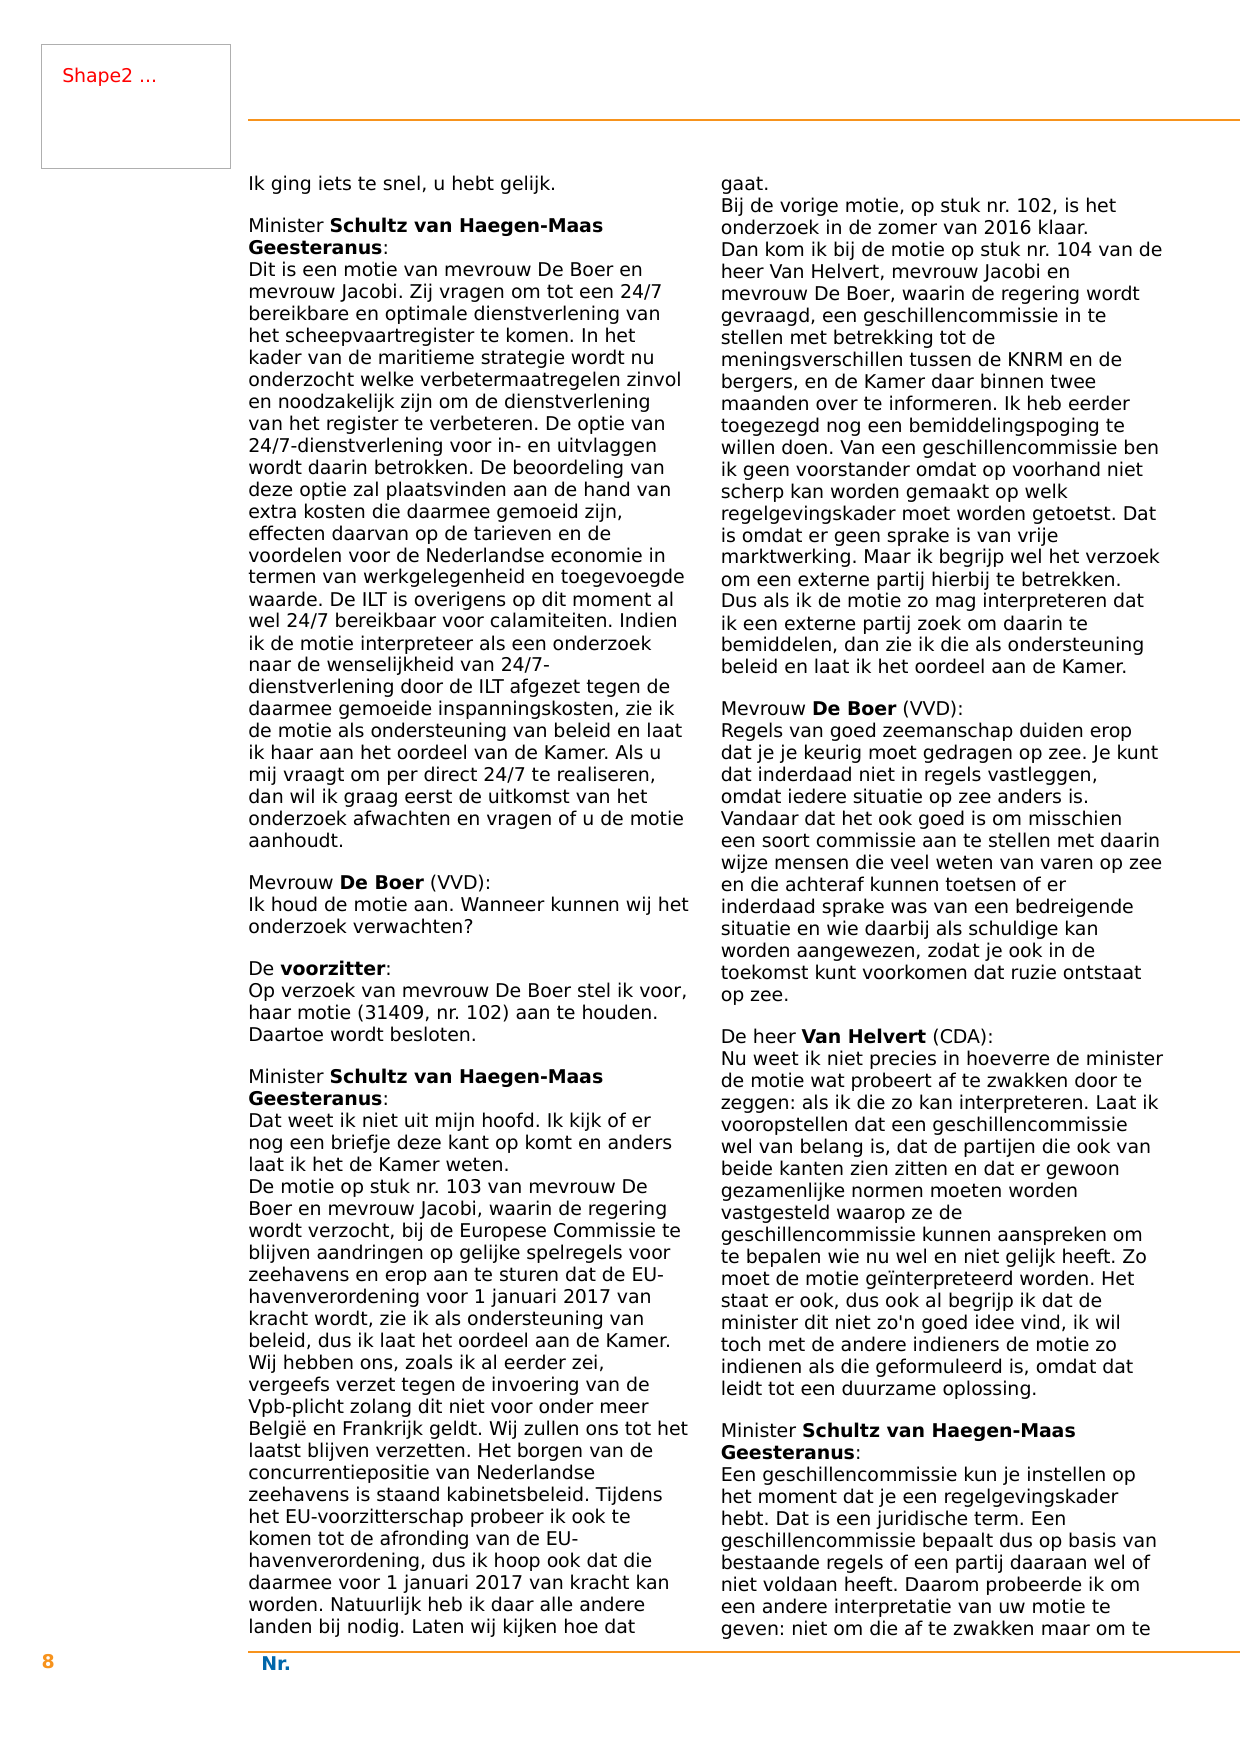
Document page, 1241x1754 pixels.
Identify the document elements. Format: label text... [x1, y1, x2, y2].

text Mevrouw De Boer (VVD): [248, 872, 691, 894]
text Op verzoek van mevrouw De Boer stel ik voor, haar motie (31409, nr. 102) aan te houden. [248, 980, 691, 1024]
text De voorzitter: [248, 958, 691, 980]
text Dat weet ik niet uit mijn hoofd. Ik kijk of er nog een briefje deze kant op komt en anders laat ik het de Kamer weten. [248, 1110, 691, 1176]
text Bij de vorige motie, op stuk nr. 102, is het onderzoek in de zomer van 2016 klaar. [721, 195, 1163, 239]
text Ik houd de motie aan. Wanneer kunnen wij het onderzoek verwachten? [248, 894, 691, 938]
text Mevrouw De Boer (VVD): [721, 698, 1163, 720]
text De motie op stuk nr. 103 van mevrouw De Boer en mevrouw Jacobi, waarin de regering wordt verzocht, bij de Europese Commissie te blijven aandringen op gelijke spelregels voor zeehavens en erop aan te sturen dat de EU-havenverordening voor 1 januari 2017 van kracht wordt, zie ik als ondersteuning van beleid, dus ik laat het oordeel aan de Kamer. Wij hebben ons, zoals ik al eerder zei, vergeefs verzet tegen de invoering van de Vpb-plicht zolang dit niet voor onder meer België en Frankrijk geldt. Wij zullen ons tot het laatst blijven verzetten. Het borgen van de concurrentiepositie van Nederlandse zeehavens is staand kabinetsbeleid. Tijdens het EU-voorzitterschap probeer ik ook te komen tot de afronding van de EU-havenverordening, dus ik hoop ook dat die daarmee voor 1 januari 2017 van kracht kan worden. Natuurlijk heb ik daar alle andere landen bij nodig. Laten wij kijken hoe dat [248, 1176, 691, 1637]
text Een geschillencommissie kun je instellen op het moment dat je een regelgevingskader hebt. Dat is een juridische term. Een geschillencommissie bepaalt dus op basis van bestaande regels of een partij daaraan wel of niet voldaan heeft. Daarom probeerde ik om een andere interpretatie van uw motie te geven: niet om die af te zwakken maar om te [721, 1464, 1163, 1639]
text Regels van goed zeemanschap duiden erop dat je je keurig moet gedragen op zee. Je kunt dat inderdaad niet in regels vastleggen, omdat iedere situatie op zee anders is. Vandaar dat het ook goed is om misschien een soort commissie aan te stellen met daarin wijze mensen die veel weten van varen op zee en die achteraf kunnen toetsen of er inderdaad sprake was van een bedreigende situatie en wie daarbij als schuldige kan worden aangewezen, zodat je ook in de toekomst kunt voorkomen dat ruzie ontstaat op zee. [721, 720, 1163, 1006]
text Minister Schultz van Haegen-Maas Geesteranus: [248, 215, 691, 259]
text De heer Van Helvert (CDA): [721, 1026, 1163, 1048]
text Minister Schultz van Haegen-Maas Geesteranus: [721, 1420, 1163, 1464]
text Dit is een motie van mevrouw De Boer en mevrouw Jacobi. Zij vragen om tot een 24/7 bereikbare en optimale dienstverlening van het scheepvaartregister te komen. In het kader van de maritieme strategie wordt nu onderzocht welke verbetermaatregelen zinvol en noodzakelijk zijn om de dienstverlening van het register te verbeteren. De optie van 24/7-dienstverlening voor in- en uitvlaggen wordt daarin betrokken. De beoordeling van deze optie zal plaatsvinden aan de hand van extra kosten die daarmee gemoeid zijn, effecten daarvan op de tarieven en de voordelen voor de Nederlandse economie in termen van werkgelegenheid en toegevoegde waarde. De ILT is overigens op dit moment al wel 24/7 bereikbaar voor calamiteiten. Indien ik de motie interpreteer als een onderzoek naar de wenselijkheid van 24/7-dienstverlening door de ILT afgezet tegen de daarmee gemoeide inspanningskosten, zie ik de motie als ondersteuning van beleid en laat ik haar aan het oordeel van de Kamer. Als u mij vraagt om per direct 24/7 te realiseren, dan wil ik graag eerst de uitkomst van het onderzoek afwachten en vragen of u de motie aanhoudt. [248, 259, 691, 852]
text Nu weet ik niet precies in hoeverre de minister de motie wat probeert af te zwakken door te zeggen: als ik die zo kan interpreteren. Laat ik vooropstellen dat een geschillencommissie wel van belang is, dat de partijen die ook van beide kanten zien zitten en dat er gewoon gezamenlijke normen moeten worden vastgesteld waarop ze de geschillencommissie kunnen aanspreken om te bepalen wie nu wel en niet gelijk heeft. Zo moet de motie geïnterpreteerd worden. Het staat er ook, dus ook al begrijp ik dat de minister dit niet zo'n goed idee vind, ik wil toch met de andere indieners de motie zo indienen als die geformuleerd is, omdat dat leidt tot een duurzame oplossing. [721, 1048, 1163, 1400]
text Daartoe wordt besloten. [248, 1024, 691, 1046]
text Dan kom ik bij de motie op stuk nr. 104 van de heer Van Helvert, mevrouw Jacobi en mevrouw De Boer, waarin de regering wordt gevraagd, een geschillencommissie in te stellen met betrekking tot de meningsverschillen tussen de KNRM en de bergers, en de Kamer daar binnen twee maanden over te informeren. Ik heb eerder toegezegd nog een bemiddelingspoging te willen doen. Van een geschillencommissie ben ik geen voorstander omdat op voorhand niet scherp kan worden gemaakt op welk regelgevingskader moet worden getoetst. Dat is omdat er geen sprake is van vrije marktwerking. Maar ik begrijp wel het verzoek om een externe partij hierbij te betrekken. Dus als ik de motie zo mag interpreteren dat ik een externe partij zoek om daarin te bemiddelen, dan zie ik die als ondersteuning beleid en laat ik het oordeel aan de Kamer. [721, 239, 1163, 678]
text Minister Schultz van Haegen-Maas Geesteranus: [248, 1066, 691, 1110]
text Ik ging iets te snel, u hebt gelijk. [248, 173, 691, 195]
text gaat. [721, 173, 1163, 195]
